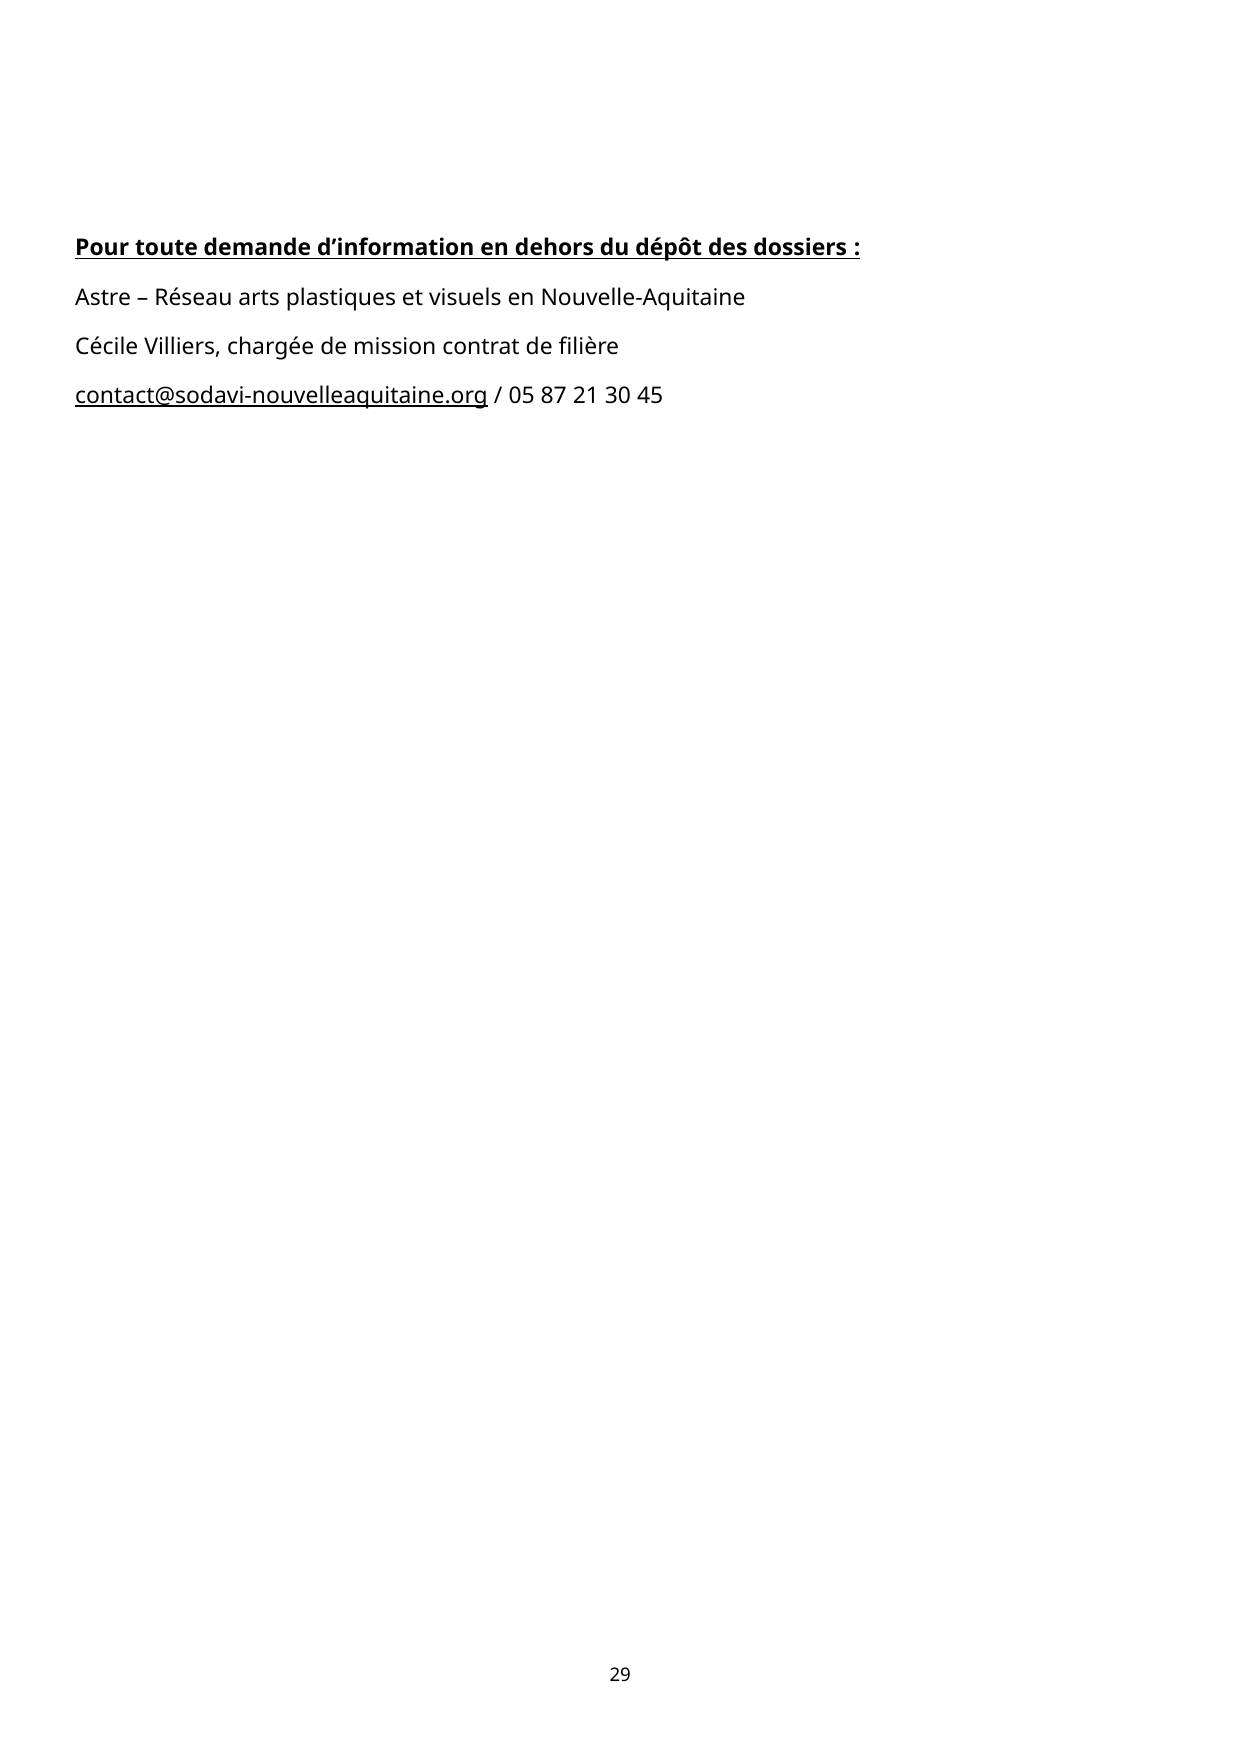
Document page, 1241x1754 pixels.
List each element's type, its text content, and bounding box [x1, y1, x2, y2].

text Pour toute demande d’information en dehors du dépôt des dossiers : [75, 231, 1165, 262]
text Cécile Villiers, chargée de mission contrat de filière [75, 329, 1165, 361]
text contact@sodavi-nouvelleaquitaine.org / 05 87 21 30 45 [75, 379, 1165, 410]
text Astre – Réseau arts plastiques et visuels en Nouvelle-Aquitaine [75, 280, 1165, 312]
